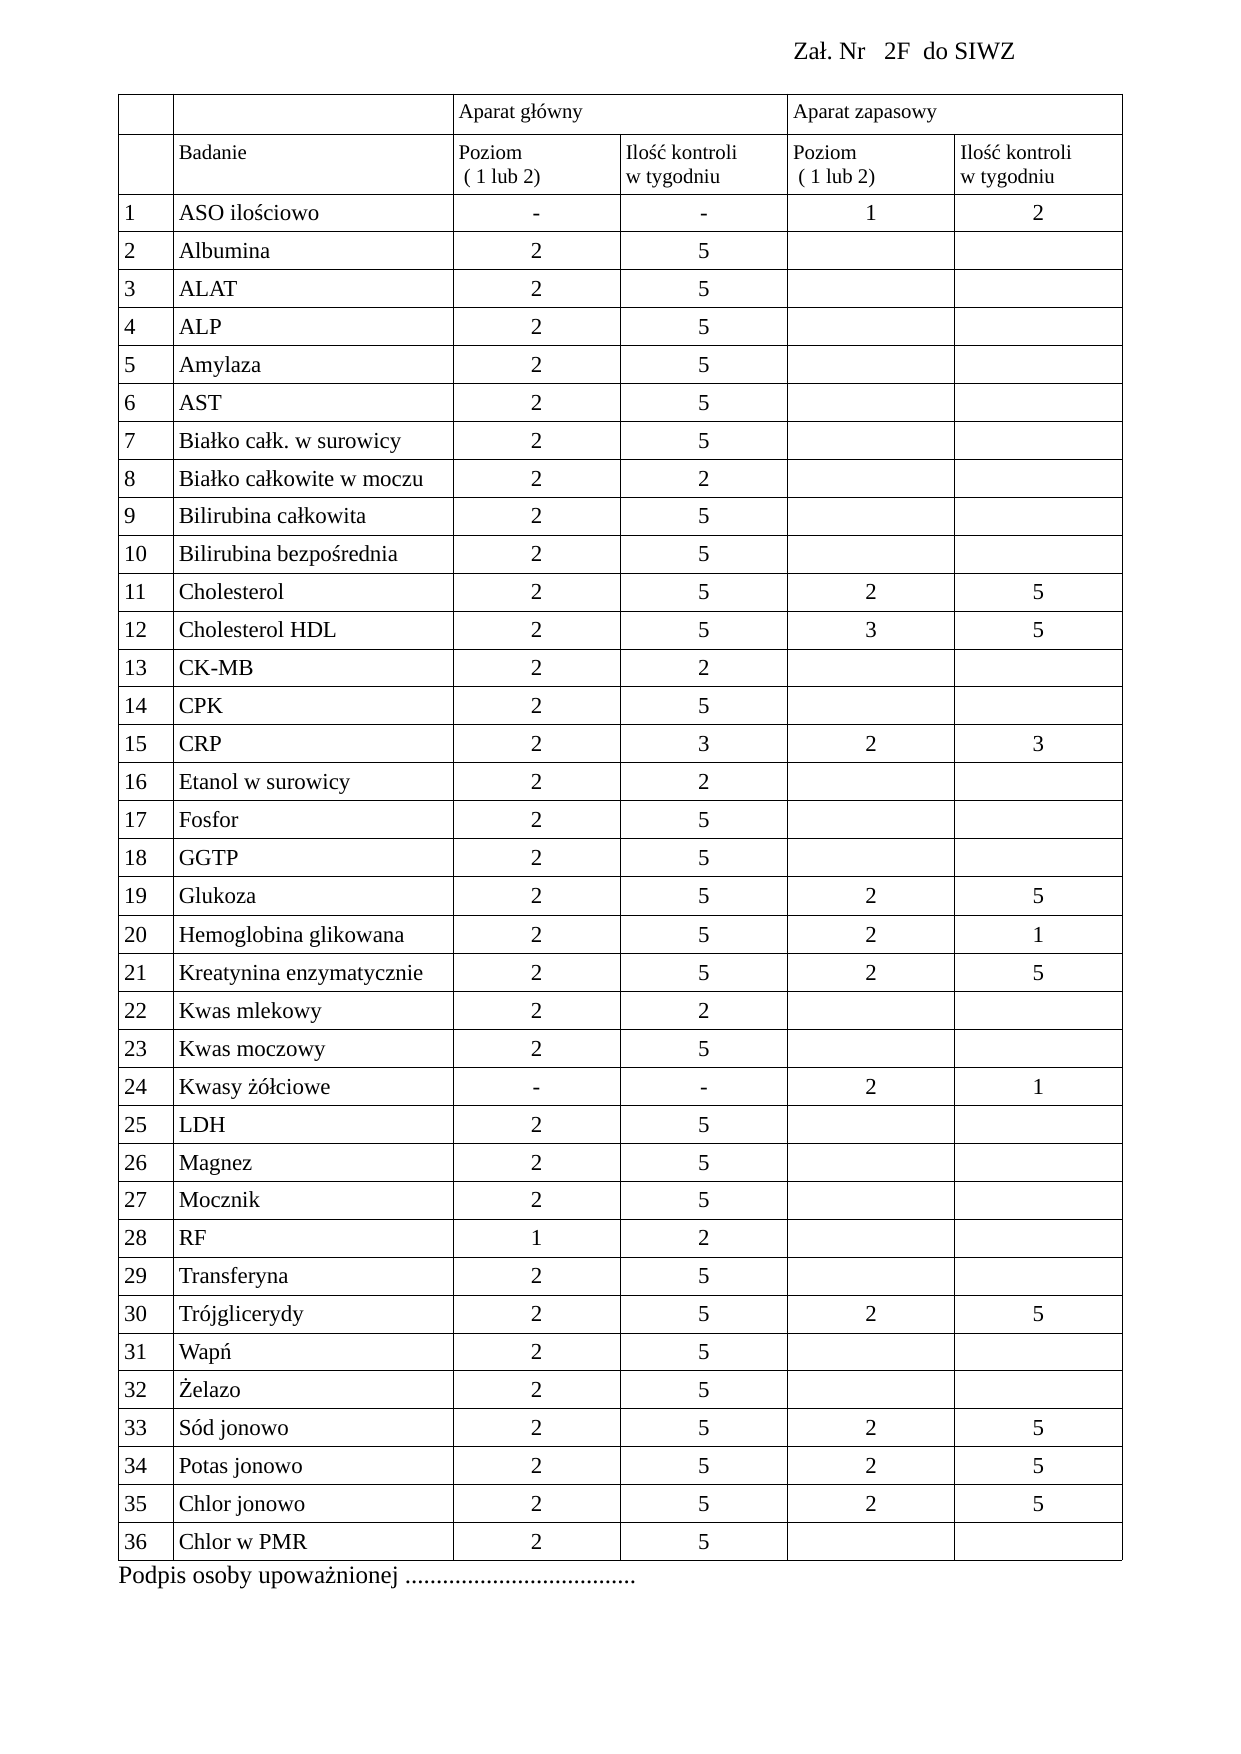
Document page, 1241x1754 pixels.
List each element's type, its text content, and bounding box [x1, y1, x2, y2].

table_cell [955, 839, 1122, 876]
table_cell ASO ilościowo [174, 195, 453, 231]
table_cell LDH [174, 1106, 453, 1143]
table_cell 5 [621, 1334, 787, 1370]
table_cell 3 [621, 725, 787, 762]
table_cell 31 [119, 1334, 173, 1370]
table_cell 5 [621, 574, 787, 611]
table_cell 18 [119, 839, 173, 876]
table_cell [788, 687, 954, 724]
table_cell 2 [621, 763, 787, 800]
table_cell Białko całkowite w moczu [174, 460, 453, 497]
table_cell 5 [621, 1106, 787, 1143]
table_cell [955, 498, 1122, 535]
table_cell [955, 422, 1122, 459]
table_cell 5 [621, 801, 787, 838]
table_cell 2 [454, 1144, 620, 1181]
table_cell [955, 1334, 1122, 1370]
table_cell Etanol w surowicy [174, 763, 453, 800]
table_cell [788, 1220, 954, 1257]
table_cell Poziom ( 1 lub 2) [454, 135, 620, 193]
table_cell [788, 1258, 954, 1294]
table_cell [788, 1030, 954, 1067]
table_cell 5 [621, 1409, 787, 1446]
table_cell Cholesterol HDL [174, 612, 453, 648]
table_cell 27 [119, 1182, 173, 1219]
table_cell [788, 498, 954, 535]
table_cell [955, 232, 1122, 269]
table_cell 2 [454, 877, 620, 915]
table_cell 2 [788, 1447, 954, 1484]
table_cell 5 [621, 422, 787, 459]
table_cell 5 [621, 384, 787, 421]
table_cell [955, 308, 1122, 345]
table_cell - [454, 195, 620, 231]
table_cell 10 [119, 536, 173, 573]
table_cell 2 [454, 460, 620, 497]
table_cell RF [174, 1220, 453, 1257]
table_cell 2 [621, 992, 787, 1029]
table_cell 3 [788, 612, 954, 648]
table_cell 2 [454, 954, 620, 991]
table_cell [788, 650, 954, 686]
table_cell 19 [119, 877, 173, 915]
table_cell [955, 460, 1122, 497]
table_cell 5 [621, 1447, 787, 1484]
table_cell Żelazo [174, 1371, 453, 1408]
table_cell 5 [955, 1447, 1122, 1484]
table_cell 2 [621, 1220, 787, 1257]
table_cell [788, 1106, 954, 1143]
table_cell 2 [454, 992, 620, 1029]
table_cell 5 [621, 839, 787, 876]
table_cell 2 [788, 725, 954, 762]
table_cell 24 [119, 1068, 173, 1105]
table_cell 25 [119, 1106, 173, 1143]
table_cell 1 [119, 195, 173, 231]
table_cell Białko całk. w surowicy [174, 422, 453, 459]
table_cell 2 [454, 270, 620, 307]
table_cell 17 [119, 801, 173, 838]
table_cell 3 [955, 725, 1122, 762]
table_cell 2 [454, 536, 620, 573]
table_cell Badanie [174, 135, 453, 193]
table_cell 2 [788, 1296, 954, 1332]
table_cell [788, 1182, 954, 1219]
table_cell Poziom ( 1 lub 2) [788, 135, 954, 193]
table_cell 2 [454, 498, 620, 535]
table_cell 5 [621, 687, 787, 724]
table_cell CPK [174, 687, 453, 724]
table_cell 5 [621, 536, 787, 573]
table_cell Bilirubina całkowita [174, 498, 453, 535]
table_cell 22 [119, 992, 173, 1029]
table_header Aparat główny [454, 95, 787, 134]
table_cell 6 [119, 384, 173, 421]
table_cell 2 [454, 346, 620, 383]
table_cell ALAT [174, 270, 453, 307]
table_cell [955, 270, 1122, 307]
table_cell [955, 1523, 1122, 1560]
table_cell 5 [621, 1182, 787, 1219]
table_cell 2 [454, 1523, 620, 1560]
table_cell [788, 801, 954, 838]
table_cell 2 [119, 232, 173, 269]
table_cell 26 [119, 1144, 173, 1181]
table_cell 2 [454, 1447, 620, 1484]
table_cell Kreatynina enzymatycznie [174, 954, 453, 991]
table_cell 5 [621, 1030, 787, 1067]
table_cell 1 [454, 1220, 620, 1257]
table_cell [119, 135, 173, 193]
table_cell 21 [119, 954, 173, 991]
table_header [119, 95, 173, 134]
table_cell 36 [119, 1523, 173, 1560]
table_cell [955, 1182, 1122, 1219]
table_cell 5 [621, 1371, 787, 1408]
table_cell [955, 1030, 1122, 1067]
table_cell 5 [621, 1258, 787, 1294]
table_cell 5 [621, 232, 787, 269]
table_cell [955, 992, 1122, 1029]
table_cell 2 [454, 1030, 620, 1067]
table_cell 1 [788, 195, 954, 231]
table_cell 3 [119, 270, 173, 307]
table_cell Ilość kontroli w tygodniu [621, 135, 787, 193]
table_cell 34 [119, 1447, 173, 1484]
table_cell [955, 536, 1122, 573]
table_cell [955, 384, 1122, 421]
table_cell [788, 460, 954, 497]
table_cell 2 [454, 232, 620, 269]
table_cell 5 [955, 877, 1122, 915]
table_cell 2 [621, 460, 787, 497]
table_cell Albumina [174, 232, 453, 269]
table_cell Hemoglobina glikowana [174, 916, 453, 953]
table_cell [788, 1144, 954, 1181]
table_cell 2 [454, 574, 620, 611]
table_cell 16 [119, 763, 173, 800]
table_cell 5 [621, 346, 787, 383]
table_cell - [621, 195, 787, 231]
table_cell 2 [454, 1182, 620, 1219]
table_cell 2 [788, 916, 954, 953]
table_cell 23 [119, 1030, 173, 1067]
table_cell 15 [119, 725, 173, 762]
table_cell 5 [621, 916, 787, 953]
table_cell [955, 1371, 1122, 1408]
table_cell 5 [621, 270, 787, 307]
table_cell 30 [119, 1296, 173, 1332]
table_cell 14 [119, 687, 173, 724]
table_cell Chlor w PMR [174, 1523, 453, 1560]
table_cell 5 [955, 574, 1122, 611]
table_cell 4 [119, 308, 173, 345]
table_cell 12 [119, 612, 173, 648]
table_cell 5 [621, 308, 787, 345]
table_cell 5 [621, 1296, 787, 1332]
table_cell - [454, 1068, 620, 1105]
table_cell Cholesterol [174, 574, 453, 611]
table_cell [788, 992, 954, 1029]
table_cell 5 [119, 346, 173, 383]
table_cell 2 [955, 195, 1122, 231]
table_cell Fosfor [174, 801, 453, 838]
table_cell 2 [621, 650, 787, 686]
table_cell [955, 763, 1122, 800]
table_cell 2 [454, 1485, 620, 1522]
table_cell [788, 232, 954, 269]
table_cell - [621, 1068, 787, 1105]
table_cell 5 [621, 1144, 787, 1181]
table_cell [955, 801, 1122, 838]
table_cell 2 [454, 839, 620, 876]
table_cell 13 [119, 650, 173, 686]
table_cell 5 [621, 612, 787, 648]
table_cell 11 [119, 574, 173, 611]
table_cell 2 [788, 574, 954, 611]
table_cell 2 [454, 1296, 620, 1332]
table_header Aparat zapasowy [788, 95, 1122, 134]
table_cell Magnez [174, 1144, 453, 1181]
text Zał. Nr 2F do SIWZ [118, 36, 1122, 65]
table_cell 2 [788, 877, 954, 915]
table_cell Transferyna [174, 1258, 453, 1294]
table_cell [788, 270, 954, 307]
table_cell 5 [955, 1409, 1122, 1446]
table_cell 2 [454, 308, 620, 345]
table_cell [788, 1371, 954, 1408]
table_cell 20 [119, 916, 173, 953]
table_cell CRP [174, 725, 453, 762]
table_cell Kwasy żółciowe [174, 1068, 453, 1105]
table_cell 2 [454, 1371, 620, 1408]
table_cell 2 [454, 650, 620, 686]
table_cell Sód jonowo [174, 1409, 453, 1446]
table_cell [788, 839, 954, 876]
table_cell 2 [454, 763, 620, 800]
table_cell 2 [454, 422, 620, 459]
table_cell ALP [174, 308, 453, 345]
table_cell [955, 687, 1122, 724]
table_cell Kwas moczowy [174, 1030, 453, 1067]
table_cell 5 [621, 498, 787, 535]
table_cell [955, 346, 1122, 383]
table_cell CK-MB [174, 650, 453, 686]
table_cell AST [174, 384, 453, 421]
table_cell GGTP [174, 839, 453, 876]
table_cell 2 [454, 916, 620, 953]
table_cell Mocznik [174, 1182, 453, 1219]
table_cell 1 [955, 1068, 1122, 1105]
table_cell 2 [454, 687, 620, 724]
table_cell 2 [454, 384, 620, 421]
table_cell 33 [119, 1409, 173, 1446]
table_cell 5 [621, 877, 787, 915]
table_cell [955, 1106, 1122, 1143]
table_cell 5 [621, 954, 787, 991]
table_cell 28 [119, 1220, 173, 1257]
table_cell [788, 422, 954, 459]
table_cell 2 [454, 612, 620, 648]
table_cell 8 [119, 460, 173, 497]
table_cell [788, 1523, 954, 1560]
table_cell Amylaza [174, 346, 453, 383]
table_cell 5 [955, 954, 1122, 991]
text Podpis osoby upoważnionej ..................................... [118, 1561, 1122, 1589]
table_cell Ilość kontroli w tygodniu [955, 135, 1122, 193]
table_cell Bilirubina bezpośrednia [174, 536, 453, 573]
table_cell 35 [119, 1485, 173, 1522]
table_cell 2 [454, 725, 620, 762]
table_cell 5 [955, 1296, 1122, 1332]
table_cell [955, 1144, 1122, 1181]
table_cell [788, 763, 954, 800]
table_cell Trójglicerydy [174, 1296, 453, 1332]
table_cell Potas jonowo [174, 1447, 453, 1484]
table_cell Wapń [174, 1334, 453, 1370]
table_cell [788, 308, 954, 345]
table_cell Chlor jonowo [174, 1485, 453, 1522]
table_cell 5 [621, 1523, 787, 1560]
table_cell 5 [955, 1485, 1122, 1522]
table_cell [788, 384, 954, 421]
table_cell [788, 1334, 954, 1370]
table_cell 2 [788, 1068, 954, 1105]
table_cell [955, 1258, 1122, 1294]
table_cell Glukoza [174, 877, 453, 915]
table_cell 1 [955, 916, 1122, 953]
table_cell 2 [788, 954, 954, 991]
table_cell 7 [119, 422, 173, 459]
table_header [174, 95, 453, 134]
table_cell [955, 650, 1122, 686]
table_cell 32 [119, 1371, 173, 1408]
table_cell 2 [454, 1106, 620, 1143]
table_cell 29 [119, 1258, 173, 1294]
table_cell 2 [454, 1258, 620, 1294]
table_cell Kwas mlekowy [174, 992, 453, 1029]
table_cell 5 [955, 612, 1122, 648]
table_cell [788, 346, 954, 383]
table_cell [788, 536, 954, 573]
table_cell 2 [454, 1409, 620, 1446]
table_cell [955, 1220, 1122, 1257]
table_cell 2 [788, 1409, 954, 1446]
table_cell 2 [454, 1334, 620, 1370]
table_cell 2 [454, 801, 620, 838]
table_cell 5 [621, 1485, 787, 1522]
table_cell 9 [119, 498, 173, 535]
table_cell 2 [788, 1485, 954, 1522]
